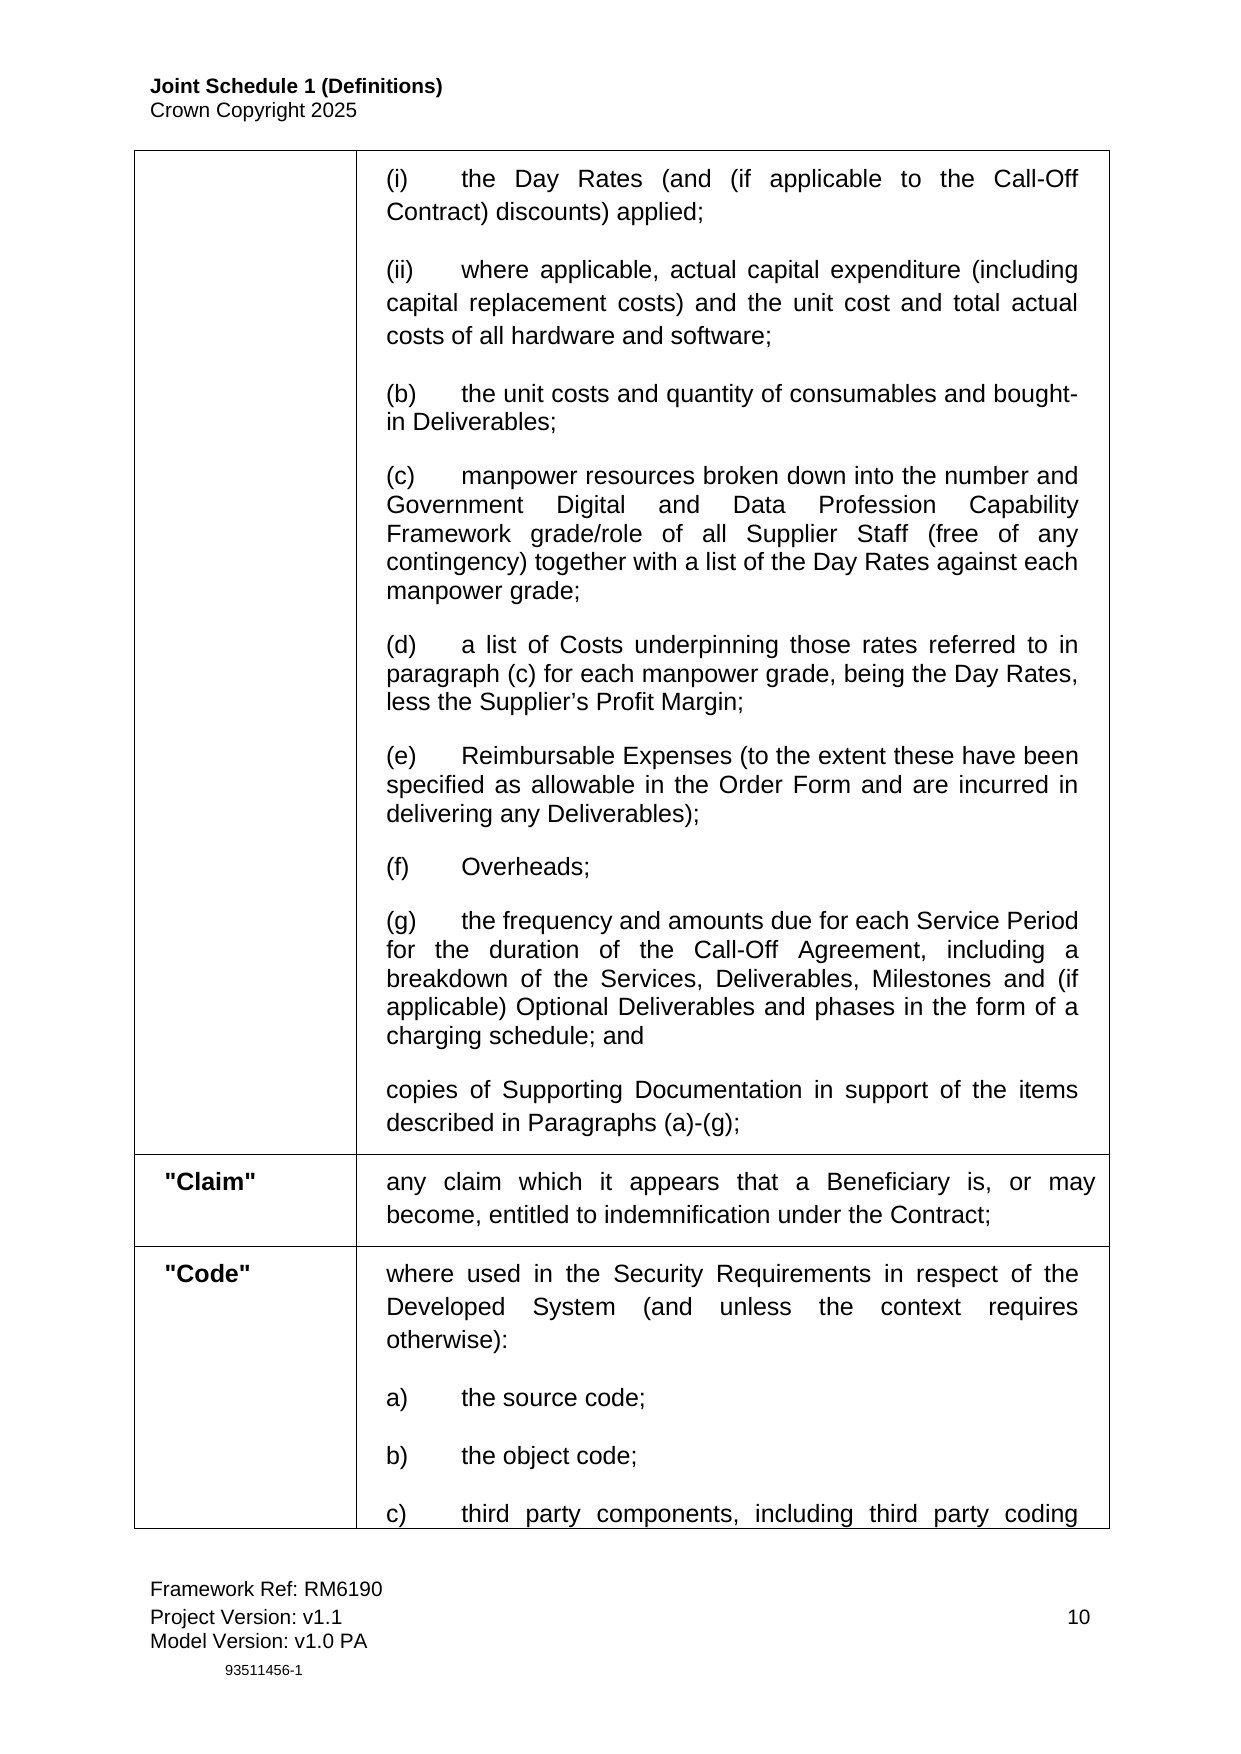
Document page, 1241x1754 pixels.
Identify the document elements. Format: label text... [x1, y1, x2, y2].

table_cell any claim which it appears that a Beneficiary is, or may become, entitled to indemnification under the Contract; [357, 1155, 1109, 1246]
table_cell a full breakdown of the Charges including but not limited to: the Supplier's Costs broken down against the Charges for each Service, Deliverable, Milestone and (if applicable) each Optional Deliverable and phase, including without limitation: the Day Rates (and (if applicable to the Call-Off Contract) discounts) applied; where applicable, actual capital expenditure (including capital replacement costs) and the unit cost and total actual costs of all hardware and software; the unit costs and quantity of consumables and bought-in Deliverables; manpower resources broken down into the number and Government Digital and Data Profession Capability Framework grade/role of all Supplier Staff (free of any contingency) together with a list of the Day Rates against each manpower grade; a list of Costs underpinning those rates referred to in paragraph (c) for each manpower grade, being the Day Rates, less the Supplier’s Profit Margin; Reimbursable Expenses (to the extent these have been specified as allowable in the Order Form and are incurred in delivering any Deliverables); Overheads; the frequency and amounts due for each Service Period for the duration of the Call-Off Agreement, including a breakdown of the Services, Deliverables, Milestones and (if applicable) Optional Deliverables and phases in the form of a charging schedule; and copies of Supporting Documentation in support of the items described in Paragraphs (a)-(g); [357, 151, 1109, 1153]
table_cell [135, 151, 356, 1153]
table_cell "Claim" [135, 1155, 356, 1246]
table_cell where used in the Security Requirements in respect of the Developed System (and unless the context requires otherwise): the source code; the object code; third party components, including third party coding [357, 1247, 1109, 1528]
table_cell "Code" [135, 1247, 356, 1528]
